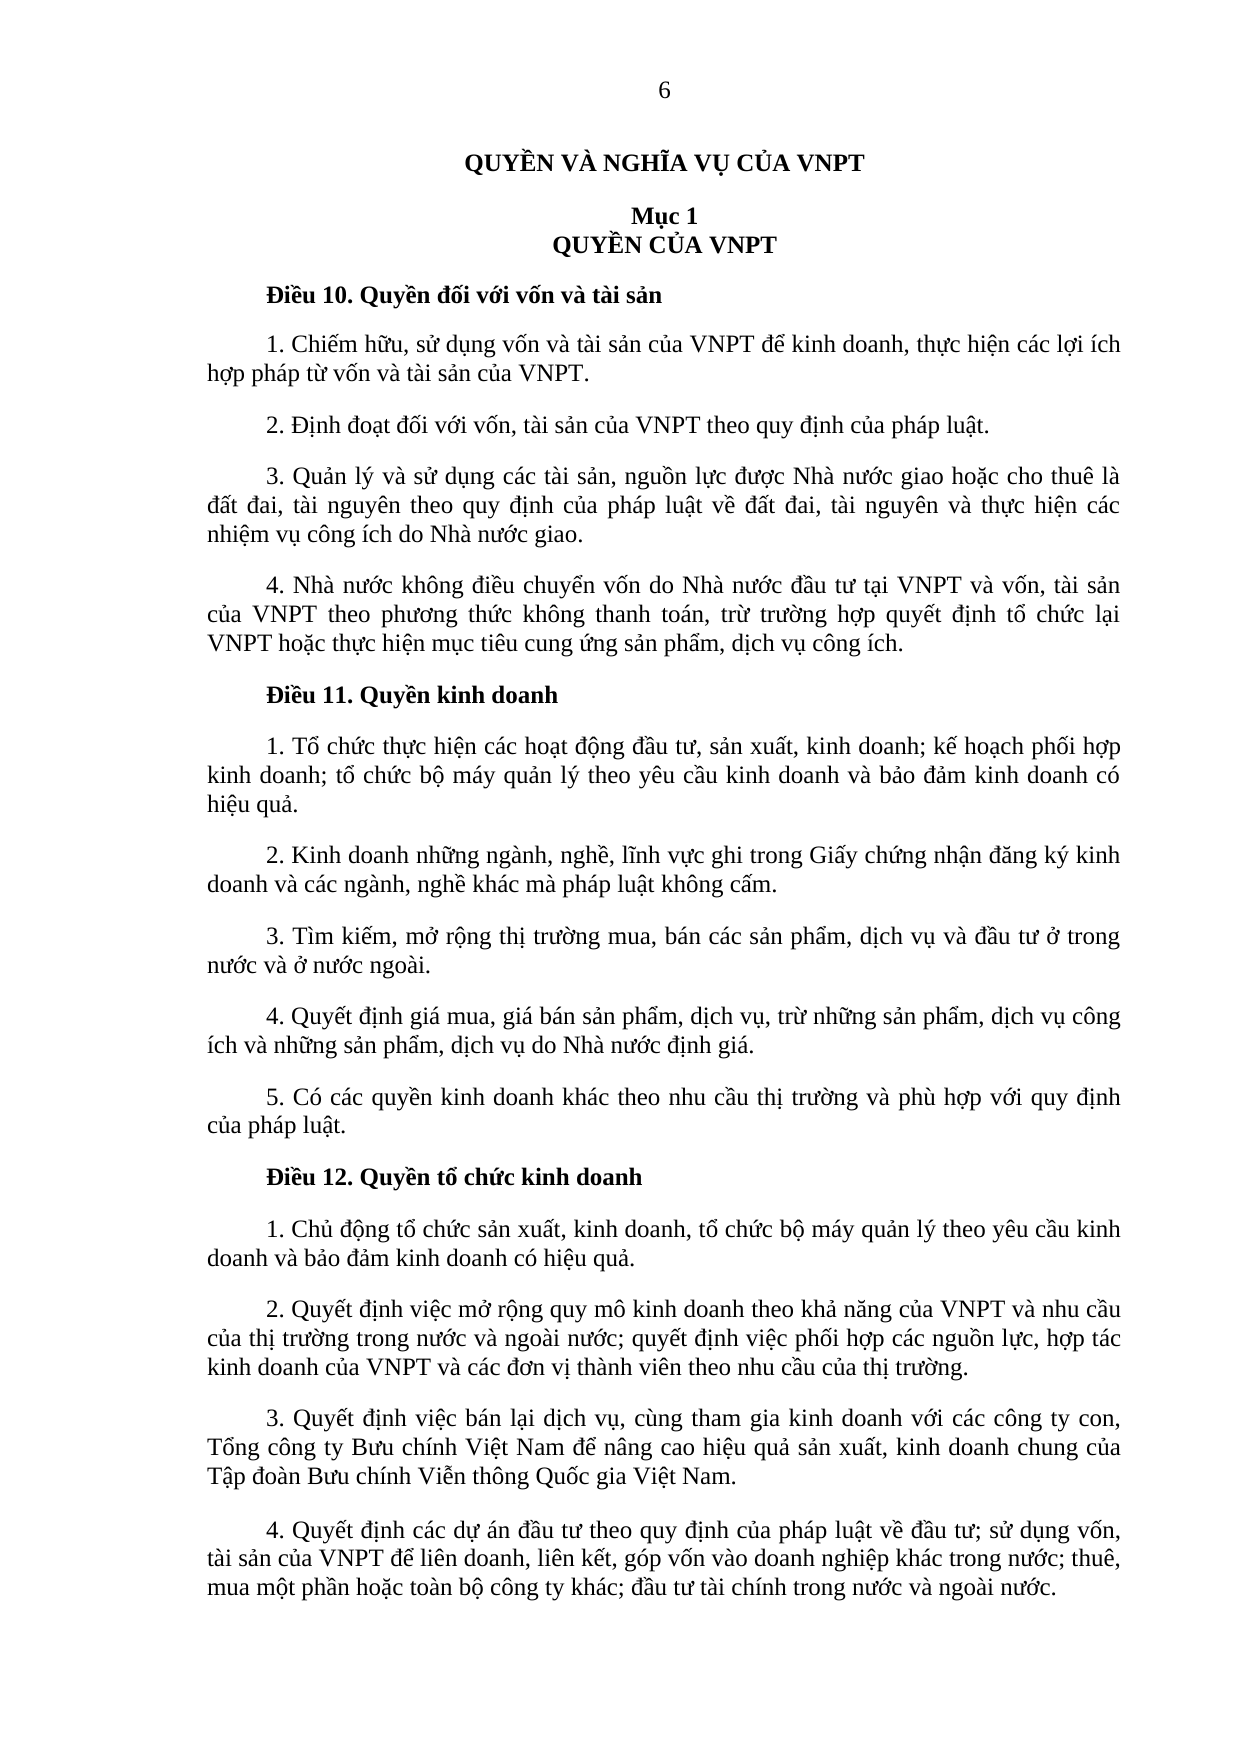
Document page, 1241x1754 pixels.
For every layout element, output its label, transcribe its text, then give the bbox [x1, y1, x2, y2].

text 2. Kinh doanh những ngành, nghề, lĩnh vực ghi trong Giấy chứng nhận đăng ký kinh doanh và các ngành, nghề khác mà pháp luật không cấm. [207, 841, 1122, 898]
text Điều 12. Quyền tổ chức kinh doanh [207, 1162, 1122, 1191]
text 4. Nhà nước không điều chuyển vốn do Nhà nước đầu tư tại VNPT và vốn, tài sản của VNPT theo phương thức không thanh toán, trừ trường hợp quyết định tổ chức lại VNPT hoặc thực hiện mục tiêu cung ứng sản phẩm, dịch vụ công ích. [207, 571, 1122, 657]
text Mục 1 [207, 201, 1122, 230]
text 3. Quản lý và sử dụng các tài sản, nguồn lực được Nhà nước giao hoặc cho thuê là đất đai, tài nguyên theo quy định của pháp luật về đất đai, tài nguyên và thực hiện các nhiệm vụ công ích do Nhà nước giao. [207, 461, 1122, 548]
text QUYỀN VÀ NGHĨA VỤ CỦA VNPT [207, 148, 1122, 176]
text 1. Tổ chức thực hiện các hoạt động đầu tư, sản xuất, kinh doanh; kế hoạch phối hợp kinh doanh; tổ chức bộ máy quản lý theo yêu cầu kinh doanh và bảo đảm kinh doanh có hiệu quả. [207, 731, 1122, 818]
text Điều 11. Quyền kinh doanh [207, 680, 1122, 708]
text 2. Định đoạt đối với vốn, tài sản của VNPT theo quy định của pháp luật. [207, 410, 1122, 438]
text Điều 10. Quyền đối với vốn và tài sản [207, 280, 1122, 308]
text 4. Quyết định giá mua, giá bán sản phẩm, dịch vụ, trừ những sản phẩm, dịch vụ công ích và những sản phẩm, dịch vụ do Nhà nước định giá. [207, 1001, 1122, 1059]
text 1. Chủ động tổ chức sản xuất, kinh doanh, tổ chức bộ máy quản lý theo yêu cầu kinh doanh và bảo đảm kinh doanh có hiệu quả. [207, 1214, 1122, 1271]
text 3. Tìm kiếm, mở rộng thị trường mua, bán các sản phẩm, dịch vụ và đầu tư ở trong nước và ở nước ngoài. [207, 921, 1122, 978]
text 2. Quyết định việc mở rộng quy mô kinh doanh theo khả năng của VNPT và nhu cầu của thị trường trong nước và ngoài nước; quyết định việc phối hợp các nguồn lực, hợp tác kinh doanh của VNPT và các đơn vị thành viên theo nhu cầu của thị trường. [207, 1294, 1122, 1381]
text 3. Quyết định việc bán lại dịch vụ, cùng tham gia kinh doanh với các công ty con, Tổng công ty Bưu chính Việt Nam để nâng cao hiệu quả sản xuất, kinh doanh chung của Tập đoàn Bưu chính Viễn thông Quốc gia Việt Nam. [207, 1403, 1122, 1490]
text 4. Quyết định các dự án đầu tư theo quy định của pháp luật về đầu tư; sử dụng vốn, tài sản của VNPT để liên doanh, liên kết, góp vốn vào doanh nghiệp khác trong nước; thuê, mua một phần hoặc toàn bộ công ty khác; đầu tư tài chính trong nước và ngoài nước. [207, 1515, 1122, 1601]
text 5. Có các quyền kinh doanh khác theo nhu cầu thị trường và phù hợp với quy định của pháp luật. [207, 1082, 1122, 1139]
text QUYỀN CỦA VNPT [207, 230, 1122, 259]
text 1. Chiếm hữu, sử dụng vốn và tài sản của VNPT để kinh doanh, thực hiện các lợi ích hợp pháp từ vốn và tài sản của VNPT. [207, 329, 1122, 387]
